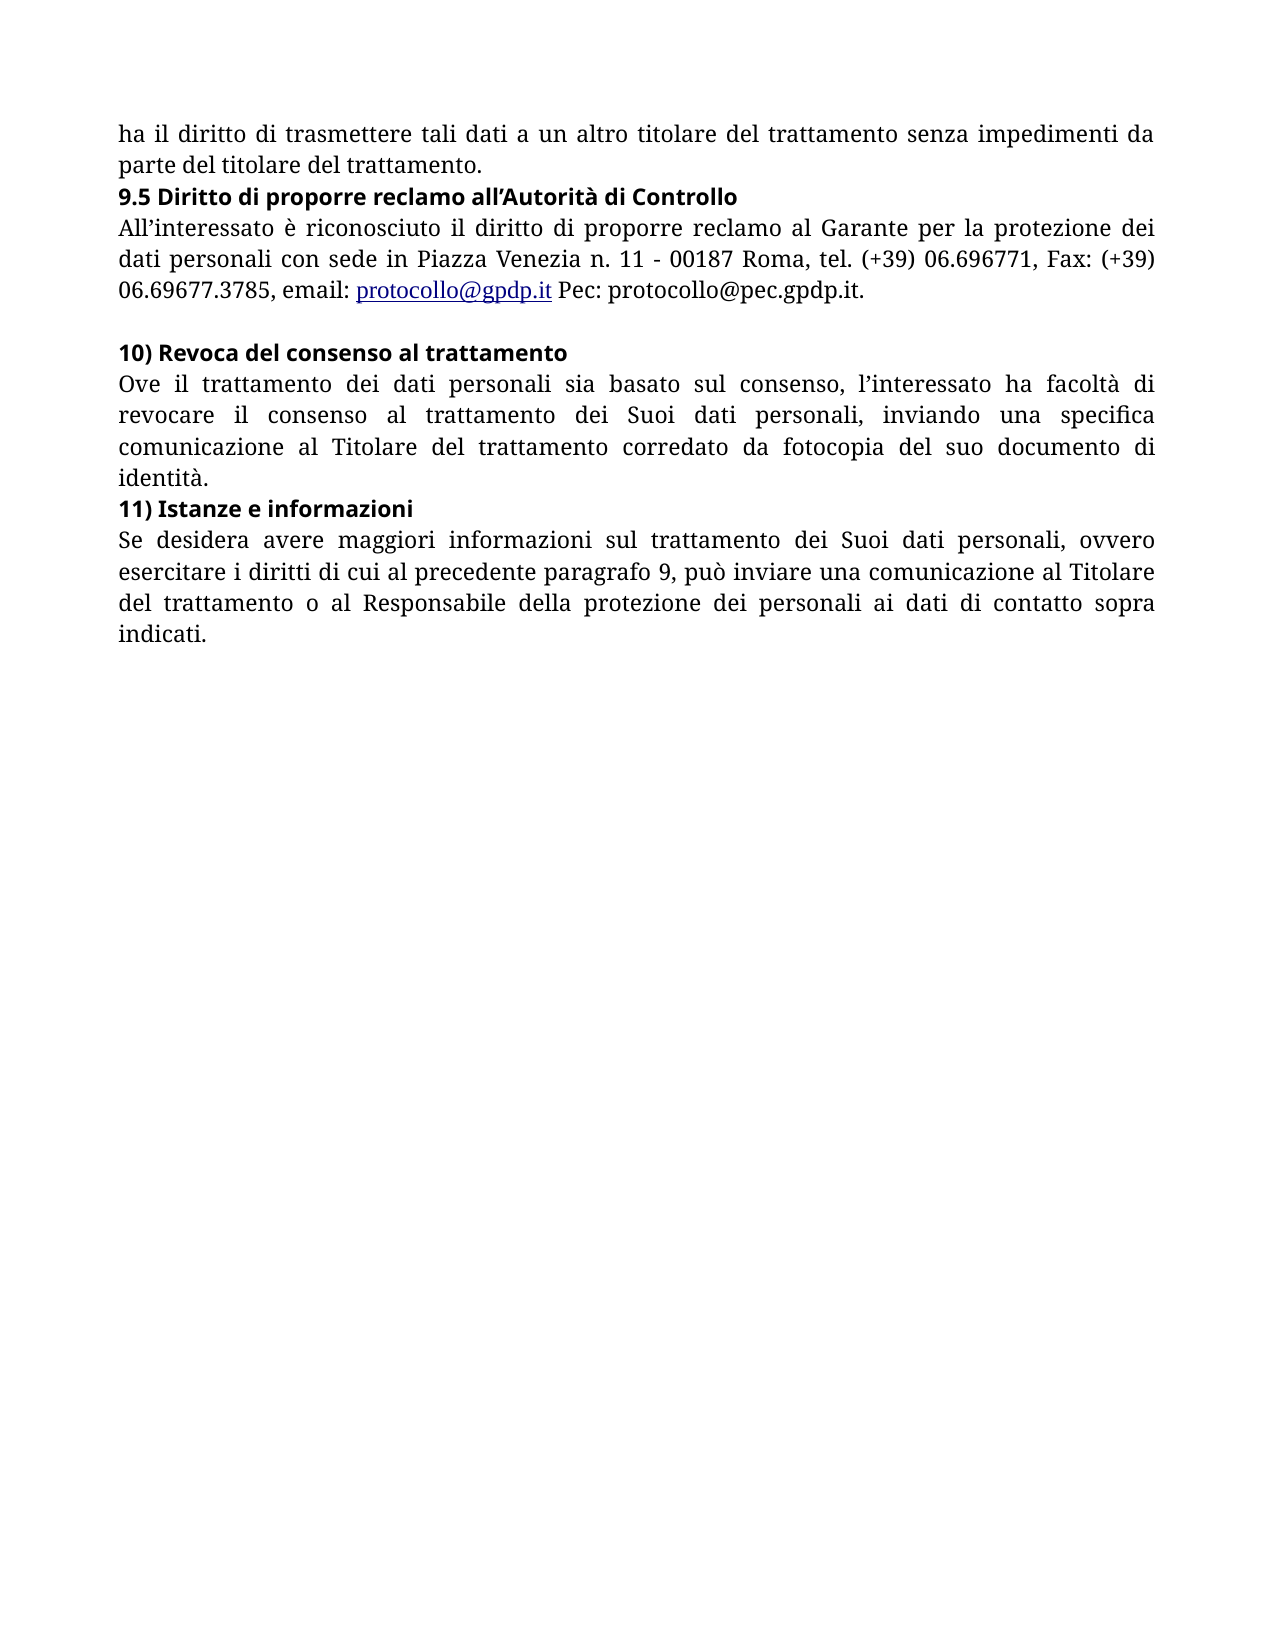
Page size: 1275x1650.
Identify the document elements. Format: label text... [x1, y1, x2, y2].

text 9.5 Diritto di proporre reclamo all’Autorità di Controllo [118, 181, 1157, 212]
text ha il diritto di trasmettere tali dati a un altro titolare del trattamento senza impedimenti da parte del titolare del trattamento. [118, 118, 1157, 181]
text All’interessato è riconosciuto il diritto di proporre reclamo al Garante per la protezione dei dati personali con sede in Piazza Venezia n. 11 - 00187 Roma, tel. (+39) 06.696771, Fax: (+39) 06.69677.3785, email: protocollo@gpdp.it Pec: protocollo@pec.gpdp.it. [118, 212, 1157, 306]
text Se desidera avere maggiori informazioni sul trattamento dei Suoi dati personali, ovvero esercitare i diritti di cui al precedente paragrafo 9, può inviare una comunicazione al Titolare del trattamento o al Responsabile della protezione dei personali ai dati di contatto sopra indicati. [118, 524, 1157, 649]
text 11) Istanze e informazioni [118, 493, 1157, 524]
text 10) Revoca del consenso al trattamento [118, 337, 1157, 368]
text Ove il trattamento dei dati personali sia basato sul consenso, l’interessato ha facoltà di revocare il consenso al trattamento dei Suoi dati personali, inviando una specifica comunicazione al Titolare del trattamento corredato da fotocopia del suo documento di identità. [118, 368, 1157, 493]
